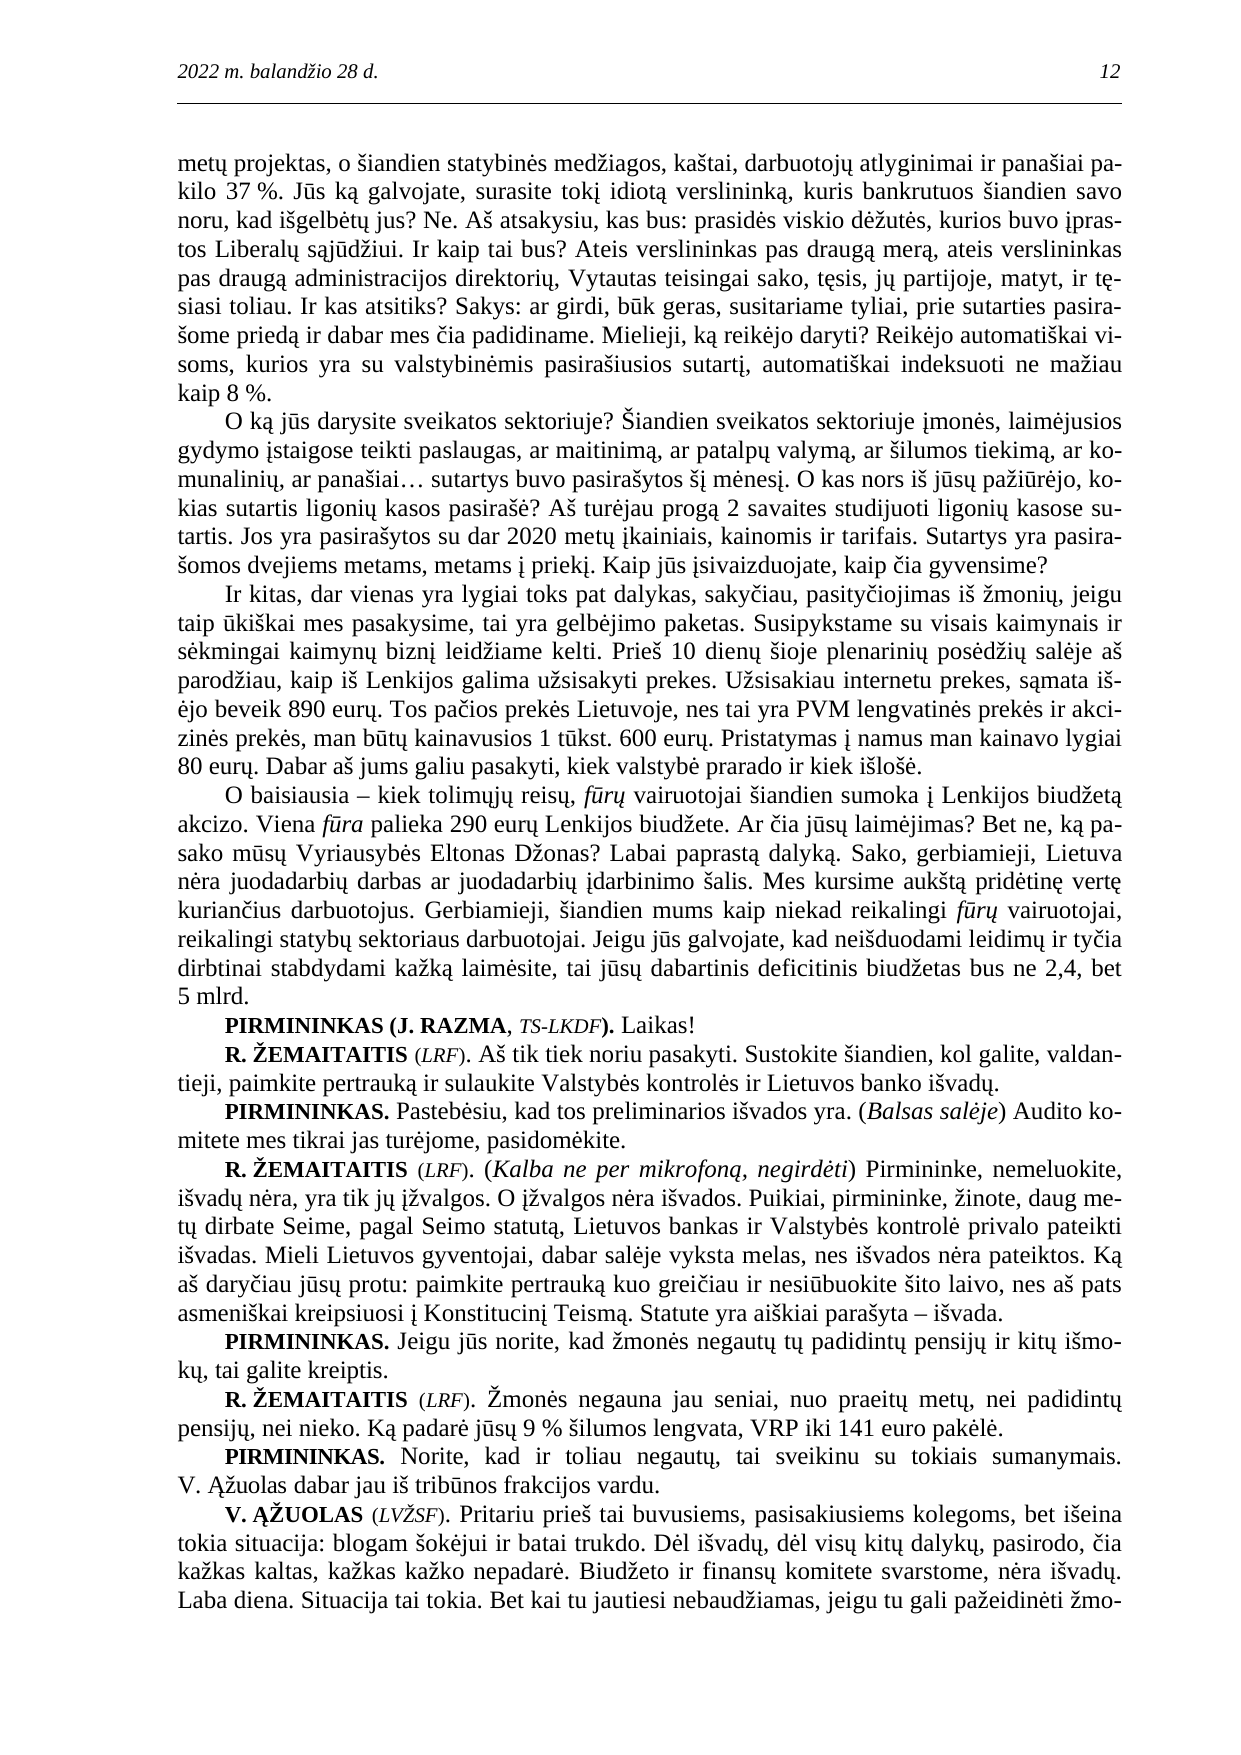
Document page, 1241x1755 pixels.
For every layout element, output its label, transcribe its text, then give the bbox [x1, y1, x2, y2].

text me­tų pro­jek­tas, o šian­dien sta­ty­bi­nės me­džia­gos, kaš­tai, dar­buo­to­jų at­ly­gi­ni­mai ir pa­na­šiai pa­ki­lo 37 %. Jūs ką gal­vo­ja­te, su­ra­si­te to­kį idio­tą ver­sli­nin­ką, ku­ris ban­kru­tuos šian­dien sa­vo no­ru, kad iš­gel­bė­tų jus? Ne. Aš at­sa­ky­siu, kas bus: pra­si­dės vis­kio dė­žu­tės, ku­rios bu­vo įpras­tos Li­be­ra­lų są­jū­džiui. Ir kaip tai bus? At­eis ver­sli­nin­kas pas drau­gą me­rą, at­eis ver­sli­nin­kas pas drau­gą ad­mi­nist­ra­ci­jos di­rek­to­rių, Vy­tau­tas tei­sin­gai sa­ko, tę­sis, jų par­ti­jo­je, ma­tyt, ir tę­sia­si to­liau. Ir kas at­si­tiks? Sa­kys: ar gir­di, būk ge­ras, su­si­ta­ria­me ty­liai, prie su­tar­ties pa­si­ra­šo­me prie­dą ir da­bar mes čia pa­di­di­na­me. Mie­lie­ji, ką rei­kė­jo da­ry­ti? Rei­kė­jo au­to­ma­tiš­kai vi­soms, ku­rios yra su vals­ty­bi­nė­mis pa­si­ra­šiu­sios su­tar­tį, au­to­ma­tiš­kai in­dek­suo­ti ne ma­žiau kaip 8 %. [177, 148, 1122, 406]
text O ką jūs da­ry­si­te svei­ka­tos sek­to­riu­je? Šian­dien svei­ka­tos sek­to­riu­je įmo­nės, lai­mė­ju­sios gy­dy­mo įstai­go­se teik­ti pa­slau­gas, ar mai­ti­ni­mą, ar pa­tal­pų va­ly­mą, ar ši­lu­mos tie­ki­mą, ar ko­mu­na­li­nių, ar pa­na­šiai… su­tar­tys bu­vo pa­si­ra­šy­tos šį mė­ne­sį. O kas nors iš jū­sų pa­žiū­rė­jo, ko­kias su­tar­tis li­go­nių ka­sos pa­si­ra­šė? Aš tu­rė­jau pro­gą 2 sa­vai­tes stu­di­juo­ti li­go­nių ka­so­se su­tar­tis. Jos yra pa­si­ra­šy­tos su dar 2020 me­tų įkai­niais, kai­no­mis ir ta­ri­fais. Su­tar­tys yra pa­si­ra­šo­mos dvejiems me­tams, me­tams į prie­kį. Kaip jūs įsi­vaiz­duo­ja­te, kaip čia gy­ven­si­me? [177, 406, 1122, 579]
text O bai­siau­sia – kiek to­li­mų­jų rei­sų, fū­rų vai­ruo­to­jai šian­dien su­mo­ka į Len­ki­jos biu­dže­tą ak­ci­zo. Vie­na fū­ra pa­lie­ka 290 eu­rų Len­ki­jos biu­dže­te. Ar čia jū­sų lai­mė­ji­mas? Bet ne, ką pa­sa­ko mū­sų Vy­riau­sy­bės Eltonas Džo­nas? La­bai pa­pras­tą da­ly­ką. Sa­ko, ger­bia­mie­ji, Lie­tu­va nė­ra juo­da­dar­bių dar­bas ar juo­da­dar­bių įdar­bi­ni­mo ša­lis. Mes kur­si­me aukš­tą pri­dė­ti­nę ver­tę ku­rian­čius dar­buo­to­jus. Ger­bia­mie­ji, šian­dien mums kaip nie­kad rei­ka­lin­gi fū­rų vai­ruo­to­jai, rei­ka­lin­gi sta­ty­bų sek­to­riaus dar­buo­to­jai. Jei­gu jūs gal­vo­ja­te, kad ne­iš­duo­da­mi lei­di­mų ir ty­čia dirb­ti­nai stab­dy­da­mi kaž­ką lai­mė­si­te, tai jū­sų da­bar­ti­nis de­fi­ci­ti­nis biu­dže­tas bus ne 2,4, bet 5 mlrd. [177, 780, 1122, 1010]
text PIRMININKAS. Jei­gu jūs no­ri­te, kad žmo­nės ne­gau­tų tų pa­di­din­tų pen­si­jų ir ki­tų iš­mo­kų, tai ga­li­te kreip­tis. [177, 1326, 1122, 1384]
text R. ŽEMAITAITIS (LRF). Žmo­nės ne­gau­na jau se­niai, nuo pra­ei­tų me­tų, nei pa­di­din­tų pen­si­jų, nei nie­ko. Ką pa­da­rė jū­sų 9 % ši­lu­mos leng­va­ta, VRP iki 141 eu­ro pa­kė­lė. [177, 1384, 1122, 1441]
text V. ĄŽUOLAS (LVŽSF). Pri­ta­riu prieš tai bu­vu­siems, pa­si­sa­kiu­siems ko­le­goms, bet iš­ei­na to­kia si­tu­a­ci­ja: blo­gam šo­kė­jui ir ba­tai truk­do. Dėl iš­va­dų, dėl vi­sų ki­tų da­ly­kų, pa­si­ro­do, čia kaž­kas kal­tas, kaž­kas kaž­ko ne­pa­da­rė. Biu­dže­to ir fi­nan­sų ko­mi­te­te svars­to­me, nė­ra iš­va­dų. La­ba die­na. Si­tu­a­ci­ja tai to­kia. Bet kai tu jau­tie­si ne­bau­džia­mas, jei­gu tu ga­li pa­žei­di­nė­ti žmo­ [177, 1499, 1122, 1614]
text R. ŽEMAITAITIS (LRF). (Kal­ba ne per mik­ro­fo­ną, ne­gir­dė­ti) Pir­mi­nin­ke, ne­me­luo­ki­te, iš­va­dų nė­ra, yra tik jų įžval­gos. O įžval­gos nė­ra iš­va­dos. Pui­kiai, pir­mi­nin­ke, ži­no­te, daug me­tų dir­ba­te Sei­me, pa­gal Sei­mo sta­tu­tą, Lie­tu­vos ban­kas ir Vals­ty­bės kon­tro­lė pri­va­lo pa­teik­ti iš­va­das. Mie­li Lie­tu­vos gy­ven­to­jai, da­bar sa­lė­je vyks­ta me­las, nes iš­va­dos nė­ra pa­teik­tos. Ką aš da­ry­čiau jū­sų pro­tu: pa­im­ki­te per­trau­ką kuo grei­čiau ir ne­siū­buo­ki­te ši­to lai­vo, nes aš pats as­me­niš­kai kreip­siuo­si į Kon­sti­tu­ci­nį Teis­mą. Sta­tu­te yra aiš­kiai pa­ra­šy­ta – iš­va­da. [177, 1154, 1122, 1326]
text R. ŽEMAITAITIS (LRF). Aš tik tiek no­riu pa­sa­ky­ti. Su­sto­ki­te šian­dien, kol ga­li­te, val­dan­tie­ji, pa­im­ki­te per­trau­ką ir su­lau­ki­te Vals­ty­bės kon­tro­lės ir Lie­tu­vos ban­ko iš­va­dų. [177, 1039, 1122, 1096]
text PIRMININKAS. Pa­ste­bė­siu, kad tos pre­li­mi­na­rios iš­va­dos yra. (Bal­sas sa­lė­je) Au­di­to ko­mi­te­te mes tik­rai jas tu­rė­jo­me, pa­si­do­mė­ki­te. [177, 1096, 1122, 1154]
text Ir ki­tas, dar vie­nas yra ly­giai toks pat da­ly­kas, sa­ky­čiau, pa­si­ty­čio­ji­mas iš žmo­nių, jei­gu taip ūkiš­kai mes pa­sa­ky­si­me, tai yra gel­bė­ji­mo pa­ke­tas. Su­si­pyks­ta­me su vi­sais kai­my­nais ir sėk­min­gai kai­my­nų biz­nį lei­džia­me kel­ti. Prieš 10 die­nų šio­je ple­na­ri­nių po­sė­džių sa­lė­je aš pa­ro­džiau, kaip iš Len­ki­jos ga­li­ma už­si­sa­ky­ti pre­kes. Už­si­sa­kiau in­ter­ne­tu pre­kes, są­ma­ta iš­ėjo be­veik 890 eu­rų. Tos pa­čios pre­kės Lie­tu­vo­je, nes tai yra PVM leng­va­ti­nės pre­kės ir ak­ci­zi­nės pre­kės, man bū­tų kai­na­vusios 1 tūkst. 600 eu­rų. Pri­sta­ty­mas į na­mus man kai­na­vo ly­giai 80 eu­rų. Da­bar aš jums ga­liu pa­sa­ky­ti, kiek vals­ty­bė pra­ra­do ir kiek iš­lo­šė. [177, 579, 1122, 780]
text PIRMININKAS. No­ri­te, kad ir to­liau ne­gau­tų, tai svei­ki­nu su to­kiais su­ma­ny­mais. V. Ąžuo­las da­bar jau iš tri­bū­nos frak­ci­jos var­du. [177, 1441, 1122, 1499]
text PIRMININKAS (J. RAZMA, TS-LKDF). Lai­kas! [177, 1010, 1122, 1039]
